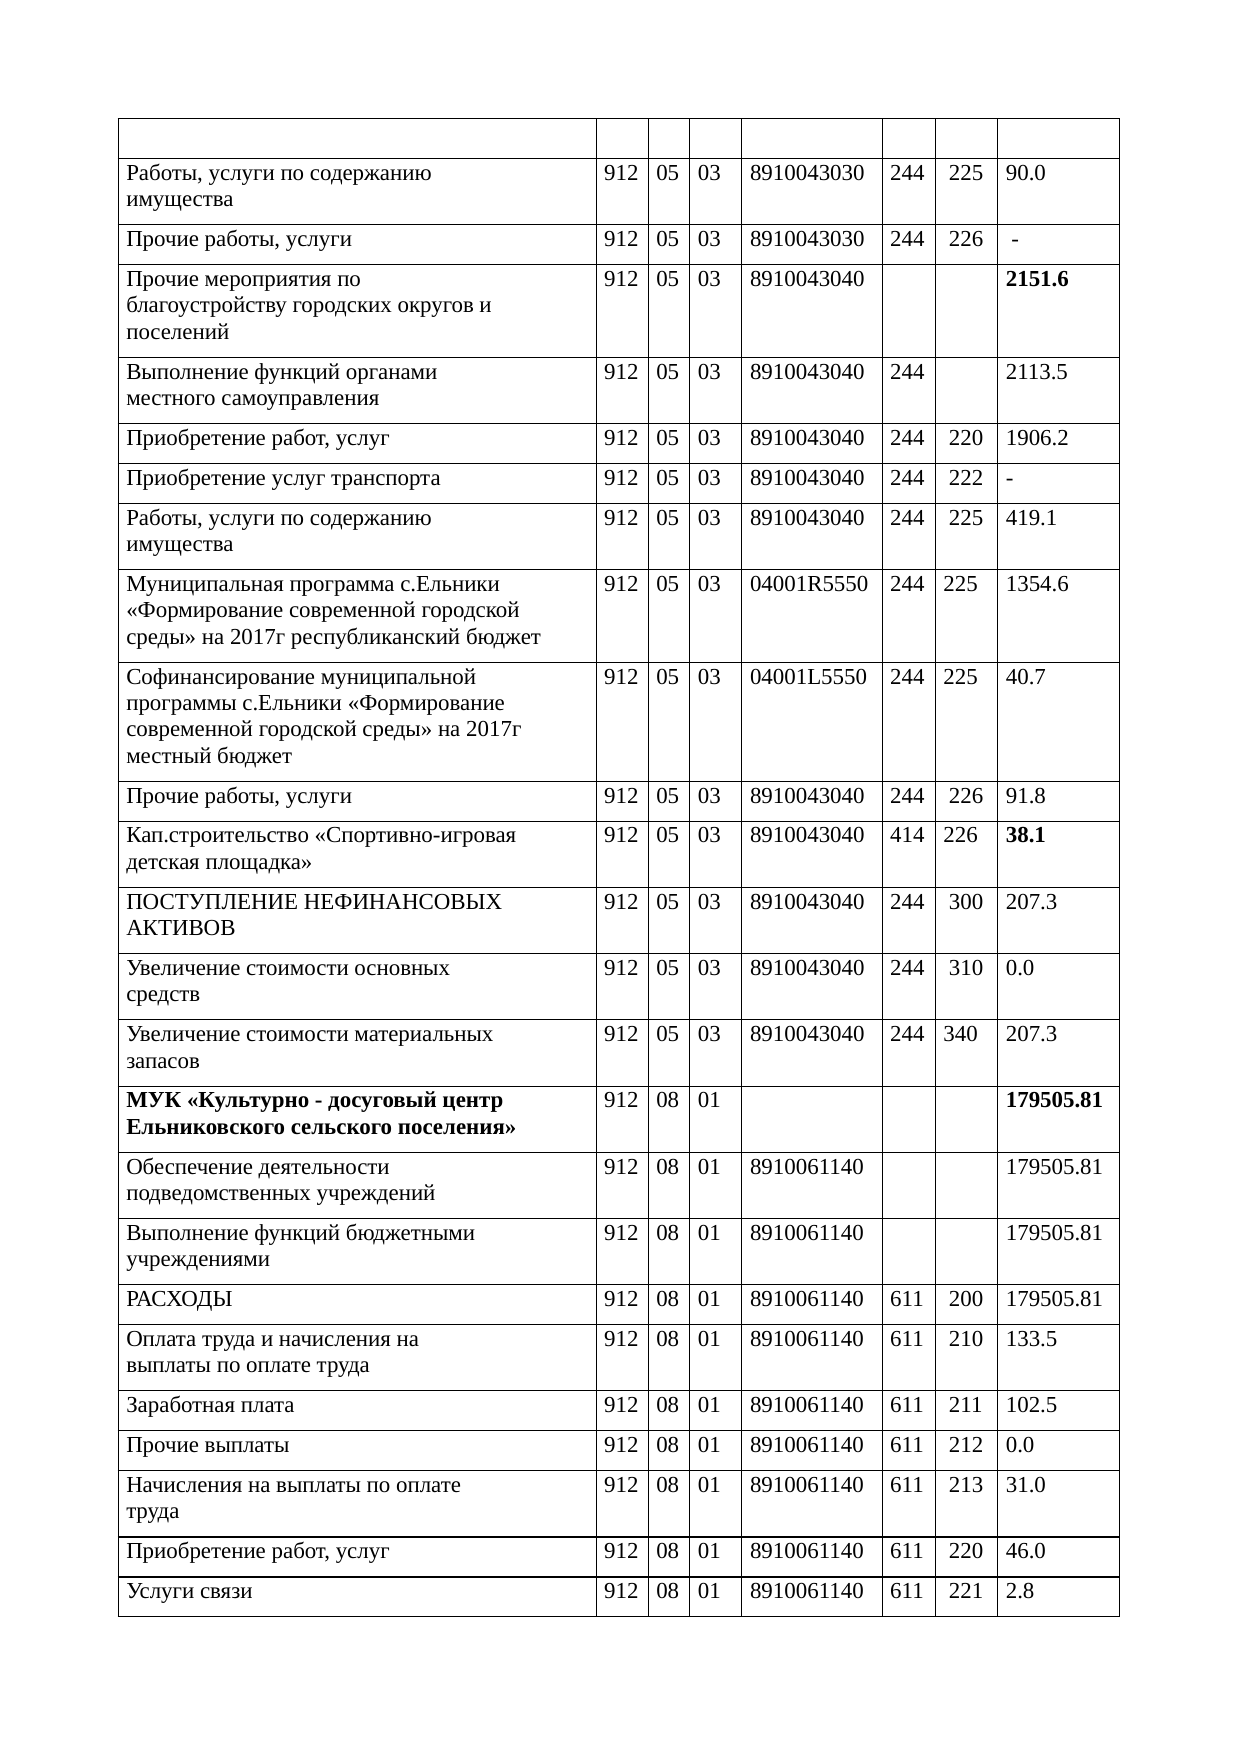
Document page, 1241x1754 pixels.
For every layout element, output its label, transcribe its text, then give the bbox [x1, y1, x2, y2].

table_cell 8910043040 [742, 504, 882, 569]
table_cell [936, 119, 997, 158]
table_cell Услуги связи [119, 1578, 596, 1616]
table_cell 226 [936, 822, 997, 887]
table_cell 08 [649, 1431, 689, 1470]
table_cell 0,0 [998, 1431, 1119, 1470]
table_cell 8910043040 [742, 464, 882, 503]
table_cell 8910061140 [742, 1219, 882, 1284]
table_cell - [998, 225, 1119, 264]
table_cell 213 [936, 1471, 997, 1536]
table_cell 912 [597, 265, 648, 357]
table_cell 03 [690, 663, 741, 781]
table_cell - [998, 464, 1119, 503]
table_cell 03 [690, 225, 741, 264]
table_cell 2113,5 [998, 358, 1119, 423]
table_cell Прочие выплаты [119, 1431, 596, 1470]
table_cell 310 [936, 954, 997, 1019]
table_cell Софинансирование муниципальной программы с.Ельники «Формирование современной городской среды» на 2017г местный бюджет [119, 663, 596, 781]
table_cell 244 [883, 159, 935, 224]
table_cell 221 [936, 1578, 997, 1616]
table_cell 2151,6 [998, 265, 1119, 357]
table_cell 226 [936, 782, 997, 821]
table_cell Увеличение стоимости материальных запасов [119, 1020, 596, 1086]
table_cell 912 [597, 888, 648, 953]
table_cell [690, 119, 741, 158]
table_cell Приобретение работ, услуг [119, 1538, 596, 1576]
table_cell Работы, услуги по содержанию имущества [119, 159, 596, 224]
table_cell 03 [690, 782, 741, 821]
table_cell 912 [597, 504, 648, 569]
table_cell [936, 1153, 997, 1218]
table_cell 226 [936, 225, 997, 264]
table_cell 05 [649, 159, 689, 224]
table_cell 08 [649, 1087, 689, 1152]
table_cell 244 [883, 504, 935, 569]
table_cell [119, 119, 596, 158]
table_cell 8910061140 [742, 1153, 882, 1218]
table_cell Прочие работы, услуги [119, 225, 596, 264]
table_cell 8910061140 [742, 1471, 882, 1536]
table_cell 340 [936, 1020, 997, 1086]
table_cell Муниципальная программа с.Ельники «Формирование современной городской среды» на 2017г республиканский бюджет [119, 570, 596, 662]
table_cell Увеличение стоимости основных средств [119, 954, 596, 1019]
table_cell 01 [690, 1325, 741, 1390]
table_cell 05 [649, 1020, 689, 1086]
table_cell 912 [597, 1285, 648, 1324]
table_cell 03 [690, 1020, 741, 1086]
table_cell 244 [883, 782, 935, 821]
table_cell 244 [883, 570, 935, 662]
table_cell 90,0 [998, 159, 1119, 224]
table_cell 05 [649, 464, 689, 503]
table_cell 912 [597, 663, 648, 781]
table_cell 90,0 [998, 119, 1119, 158]
table_cell 08 [649, 1391, 689, 1430]
table_cell 212 [936, 1431, 997, 1470]
table_cell 03 [690, 159, 741, 224]
table_cell 03 [690, 954, 741, 1019]
table_cell 01 [690, 1538, 741, 1576]
table_cell 03 [690, 424, 741, 463]
table_cell 225 [936, 159, 997, 224]
table_cell 912 [597, 822, 648, 887]
table_cell 05 [649, 358, 689, 423]
table_cell [649, 119, 689, 158]
table_cell 225 [936, 663, 997, 781]
table_cell 912 [597, 1219, 648, 1284]
table_cell 91,8 [998, 782, 1119, 821]
table_cell 31,0 [998, 1471, 1119, 1536]
table_cell 01 [690, 1153, 741, 1218]
table_cell 244 [883, 888, 935, 953]
table_cell [936, 1219, 997, 1284]
table_cell 03 [690, 464, 741, 503]
table_cell [597, 119, 648, 158]
table_cell 8910043040 [742, 954, 882, 1019]
table_cell 220 [936, 1538, 997, 1576]
table_cell 01 [690, 1285, 741, 1324]
table_cell 210 [936, 1325, 997, 1390]
table_cell Начисления на выплаты по оплате труда [119, 1471, 596, 1536]
table_cell ПОСТУПЛЕНИЕ НЕФИНАНСОВЫХ АКТИВОВ [119, 888, 596, 953]
table_cell [883, 119, 935, 158]
table_cell Выполнение функций бюджетными учреждениями [119, 1219, 596, 1284]
table_cell 912 [597, 159, 648, 224]
table_cell 01 [690, 1087, 741, 1152]
table_cell 05 [649, 954, 689, 1019]
table_cell 912 [597, 782, 648, 821]
table_cell МУК «Культурно - досуговый центр Ельниковского сельского поселения» [119, 1087, 596, 1152]
table_cell 179505,81 [998, 1219, 1119, 1284]
table_cell 05 [649, 504, 689, 569]
table_cell 611 [883, 1325, 935, 1390]
table_cell 912 [597, 1538, 648, 1576]
table_cell 8910061140 [742, 1431, 882, 1470]
table_cell 300 [936, 888, 997, 953]
table_cell 08 [649, 1538, 689, 1576]
table_cell 179505,81 [998, 1153, 1119, 1218]
table_cell 912 [597, 358, 648, 423]
table_cell 611 [883, 1285, 935, 1324]
table_cell Заработная плата [119, 1391, 596, 1430]
table_cell 05 [649, 888, 689, 953]
table_cell 419,1 [998, 504, 1119, 569]
table_cell 8910043040 [742, 822, 882, 887]
table_cell 244 [883, 424, 935, 463]
table_cell 244 [883, 464, 935, 503]
table_cell 220 [936, 424, 997, 463]
table_cell 08 [649, 1153, 689, 1218]
table_cell 05 [649, 265, 689, 357]
table_cell 8910061140 [742, 1578, 882, 1616]
table_cell [936, 1087, 997, 1152]
table_cell Прочие мероприятия по благоустройству городских округов и поселений [119, 265, 596, 357]
table_cell [936, 358, 997, 423]
table_cell 244 [883, 225, 935, 264]
table_cell 207,3 [998, 1020, 1119, 1086]
table_cell 8910043040 [742, 782, 882, 821]
table_cell 8910043040 [742, 265, 882, 357]
table_cell Обеспечение деятельности подведомственных учреждений [119, 1153, 596, 1218]
table_cell 38,1 [998, 822, 1119, 887]
table_cell 8910043030 [742, 225, 882, 264]
table_cell 8910061140 [742, 1285, 882, 1324]
table_cell Оплата труда и начисления на выплаты по оплате труда [119, 1325, 596, 1390]
table_cell 611 [883, 1431, 935, 1470]
table_cell 912 [597, 1020, 648, 1086]
table_cell 01 [690, 1431, 741, 1470]
table_cell 1906,2 [998, 424, 1119, 463]
table_cell 03 [690, 358, 741, 423]
table_cell 912 [597, 1431, 648, 1470]
table_cell 01 [690, 1578, 741, 1616]
table_cell 03 [690, 822, 741, 887]
table_cell 0,0 [998, 954, 1119, 1019]
table_cell Работы, услуги по содержанию имущества [119, 504, 596, 569]
table_cell 05 [649, 782, 689, 821]
table_cell 1354,6 [998, 570, 1119, 662]
table_cell [742, 1087, 882, 1152]
table_cell 8910043040 [742, 358, 882, 423]
table_cell 222 [936, 464, 997, 503]
table_cell 912 [597, 1087, 648, 1152]
table_cell 05 [649, 822, 689, 887]
table_cell 244 [883, 663, 935, 781]
table_cell 08 [649, 1325, 689, 1390]
table_cell 912 [597, 570, 648, 662]
table_cell 912 [597, 954, 648, 1019]
table_cell 244 [883, 1020, 935, 1086]
table_cell Кап.строительство «Спортивно-игровая детская площадка» [119, 822, 596, 887]
table_cell 102,5 [998, 1391, 1119, 1430]
table_cell Приобретение услуг транспорта [119, 464, 596, 503]
table_cell 8910061140 [742, 1391, 882, 1430]
table_cell 05 [649, 663, 689, 781]
table_cell 8910043040 [742, 1020, 882, 1086]
table_cell 912 [597, 1153, 648, 1218]
table_cell [883, 1219, 935, 1284]
table_cell 03 [690, 504, 741, 569]
table_cell [883, 1153, 935, 1218]
table_cell 211 [936, 1391, 997, 1430]
table_cell 05 [649, 570, 689, 662]
table_cell [742, 119, 882, 158]
table_cell 207,3 [998, 888, 1119, 953]
table_cell 01 [690, 1471, 741, 1536]
table_cell 611 [883, 1471, 935, 1536]
table_cell 03 [690, 265, 741, 357]
table_cell 179505,81 [998, 1285, 1119, 1324]
table_cell 8910043030 [742, 159, 882, 224]
table_cell 08 [649, 1578, 689, 1616]
table_cell Прочие работы, услуги [119, 782, 596, 821]
table_cell [936, 265, 997, 357]
table_cell 46,0 [998, 1538, 1119, 1576]
table_cell 04001L5550 [742, 663, 882, 781]
table_cell 8910061140 [742, 1538, 882, 1576]
table_cell 611 [883, 1538, 935, 1576]
table_cell 01 [690, 1219, 741, 1284]
table_cell 05 [649, 424, 689, 463]
table_cell 225 [936, 504, 997, 569]
table_cell 244 [883, 358, 935, 423]
table_cell [883, 1087, 935, 1152]
table_cell 01 [690, 1391, 741, 1430]
table_cell 05 [649, 225, 689, 264]
table_cell 08 [649, 1285, 689, 1324]
table_cell Приобретение работ, услуг [119, 424, 596, 463]
table_cell 8910061140 [742, 1325, 882, 1390]
table_cell 03 [690, 570, 741, 662]
table_cell 133,5 [998, 1325, 1119, 1390]
table_cell 244 [883, 954, 935, 1019]
table_cell 912 [597, 1325, 648, 1390]
table_cell 179505,81 [998, 1087, 1119, 1152]
table_cell 8910043040 [742, 424, 882, 463]
table_cell 912 [597, 464, 648, 503]
table_cell Выполнение функций органами местного самоуправления [119, 358, 596, 423]
table_cell 414 [883, 822, 935, 887]
table_cell 912 [597, 1578, 648, 1616]
table_cell 2,8 [998, 1578, 1119, 1616]
table_cell 611 [883, 1578, 935, 1616]
table_cell 225 [936, 570, 997, 662]
table_cell 912 [597, 1471, 648, 1536]
table_cell 03 [690, 888, 741, 953]
table_cell 08 [649, 1219, 689, 1284]
table_cell [883, 265, 935, 357]
table_cell 912 [597, 424, 648, 463]
table_cell 200 [936, 1285, 997, 1324]
table_cell 8910043040 [742, 888, 882, 953]
table_cell 08 [649, 1471, 689, 1536]
table_cell 611 [883, 1391, 935, 1430]
table_cell 912 [597, 225, 648, 264]
table_cell 40,7 [998, 663, 1119, 781]
table_cell РАСХОДЫ [119, 1285, 596, 1324]
table_cell 912 [597, 1391, 648, 1430]
table_cell 04001R5550 [742, 570, 882, 662]
